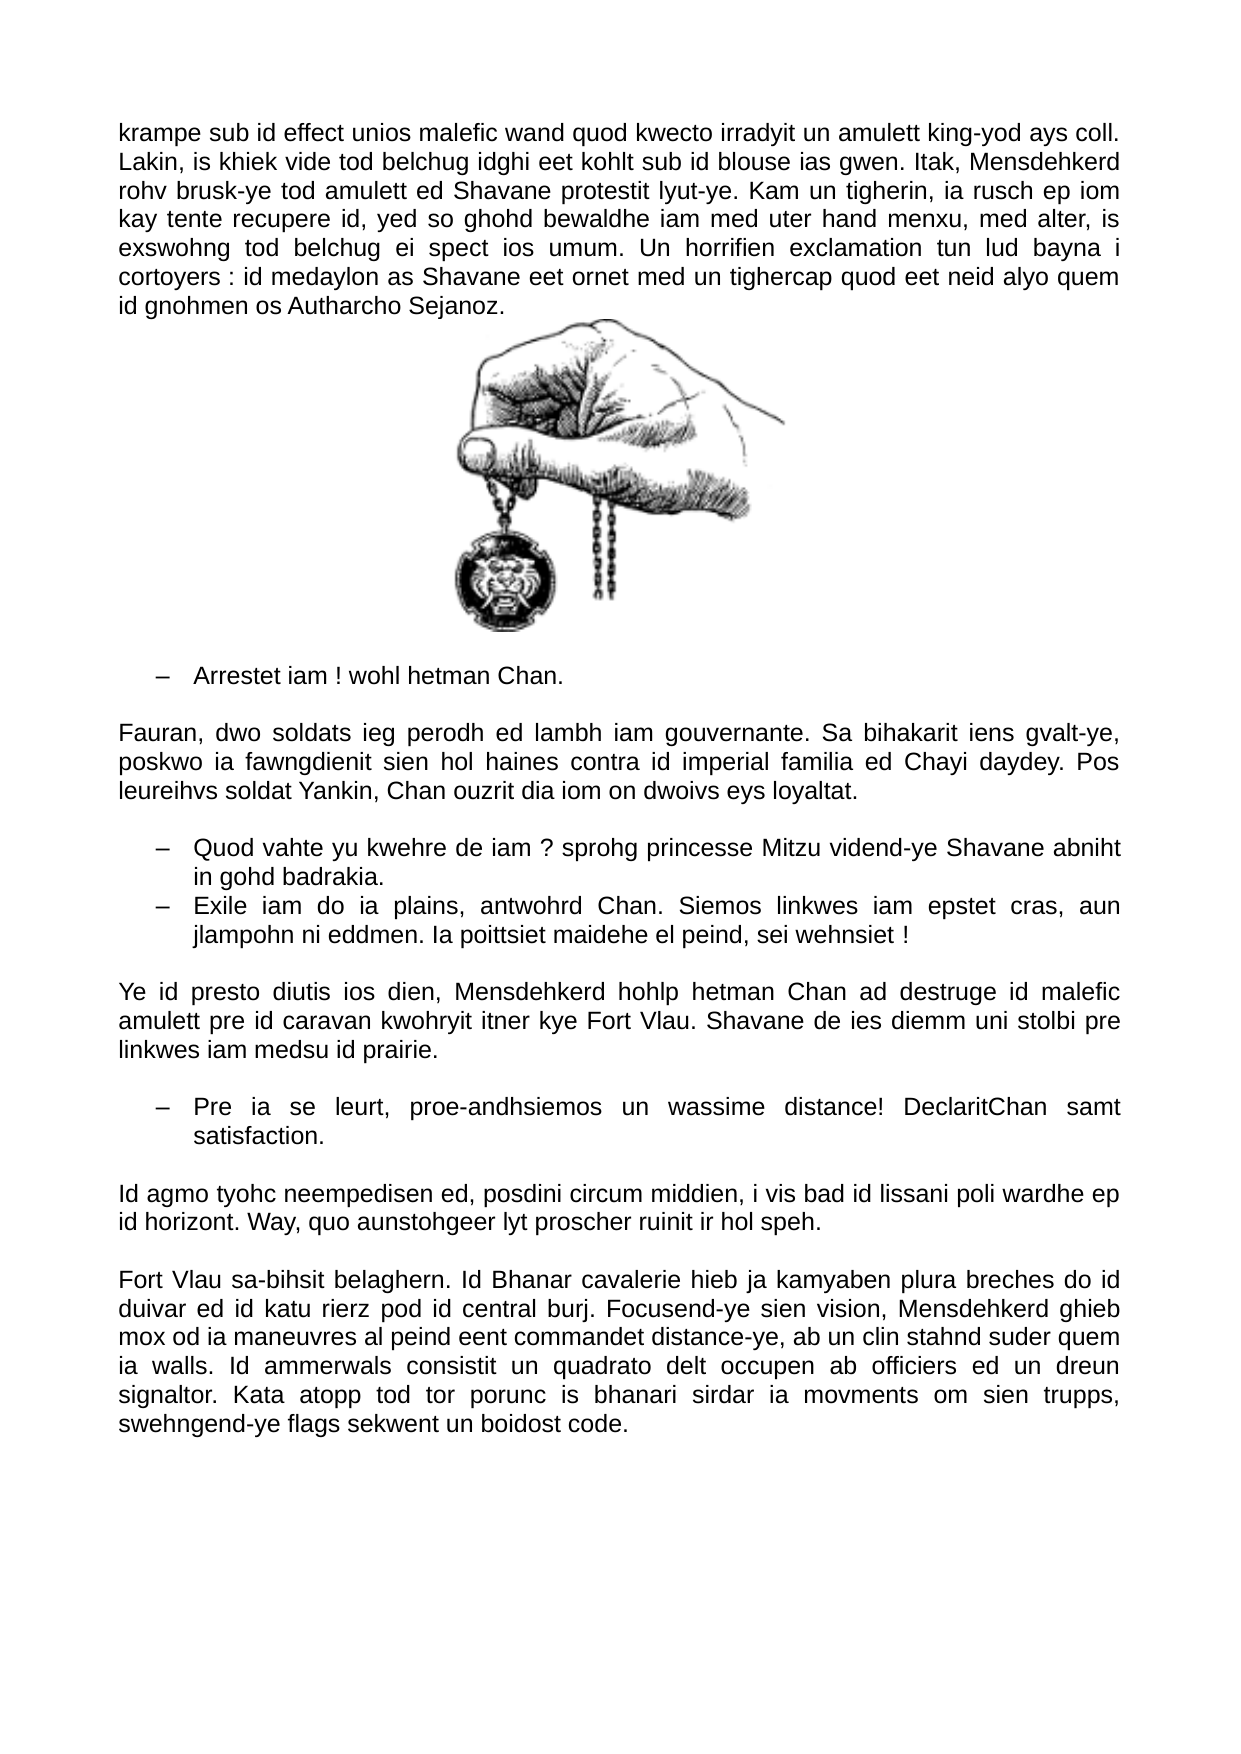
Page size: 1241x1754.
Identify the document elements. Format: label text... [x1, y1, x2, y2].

text Ye id presto diutis ios dien, Mensdehkerd hohlp hetman Chan ad destruge id malefic amulett pre id caravan kwohryit itner kye Fort Vlau. Shavane de ies diemm uni stolbi pre linkwes iam medsu id prairie. [118, 977, 1122, 1063]
text Fauran, dwo soldats ieg perodh ed lambh iam gouvernante. Sa bihakarit iens gvalt-ye, poskwo ia fawngdienit sien hol haines contra id imperial familia ed Chayi daydey. Pos leureihvs soldat Yankin, Chan ouzrit dia iom on dwoivs eys loyaltat. [118, 718, 1122, 804]
text krampe sub id effect unios malefic wand quod kwecto irradyit un amulett king-yod ays coll. Lakin, is khiek vide tod belchug idghi eet kohlt sub id blouse ias gwen. Itak, Mensdehkerd rohv brusk-ye tod amulett ed Shavane protestit lyut-ye. Kam un tigherin, ia rusch ep iom kay tente recupere id, yed so ghohd bewaldhe iam med uter hand menxu, med alter, is exswohng tod belchug ei spect ios umum. Un horrifien exclamation tun lud bayna i cortoyers : id medaylon as Shavane eet ornet med un tighercap quod eet neid alyo quem id gnohmen os Autharcho Sejanoz. [118, 118, 1122, 319]
text Id agmo tyohc neempedisen ed, posdini circum middien, i vis bad id lissani poli wardhe ep id horizont. Way, quo aunstohgeer lyt proscher ruinit ir hol speh. [118, 1178, 1122, 1236]
text Fort Vlau sa-bihsit belaghern. Id Bhanar cavalerie hieb ja kamyaben plura breches do id duivar ed id katu rierz pod id central burj. Focusend-ye sien vision, Mensdehkerd ghieb mox od ia maneuvres al peind eent commandet distance-ye, ab un clin stahnd suder quem ia walls. Id ammerwals consistit un quadrato delt occupen ab officiers ed un dreun signaltor. Kata atopp tod tor porunc is bhanari sirdar ia movments om sien trupps, swehngend-ye flags sekwent un boidost code. [118, 1265, 1122, 1437]
list Quod vahte yu kwehre de iam ? sprohg princesse Mitzu vidend-ye Shavane abniht in gohd badrakia. [156, 833, 1122, 891]
picture [218, 319, 1023, 632]
list Exile iam do ia plains, antwohrd Chan. Siemos linkwes iam epstet cras, aun jlampohn ni eddmen. Ia poittsiet maidehe el peind, sei wehnsiet ! [156, 891, 1122, 948]
list Arrestet iam ! wohl hetman Chan. [156, 661, 1122, 689]
list Pre ia se leurt, proe-andhsiemos un wassime distance! DeclaritChan samt satisfaction. [156, 1092, 1122, 1150]
